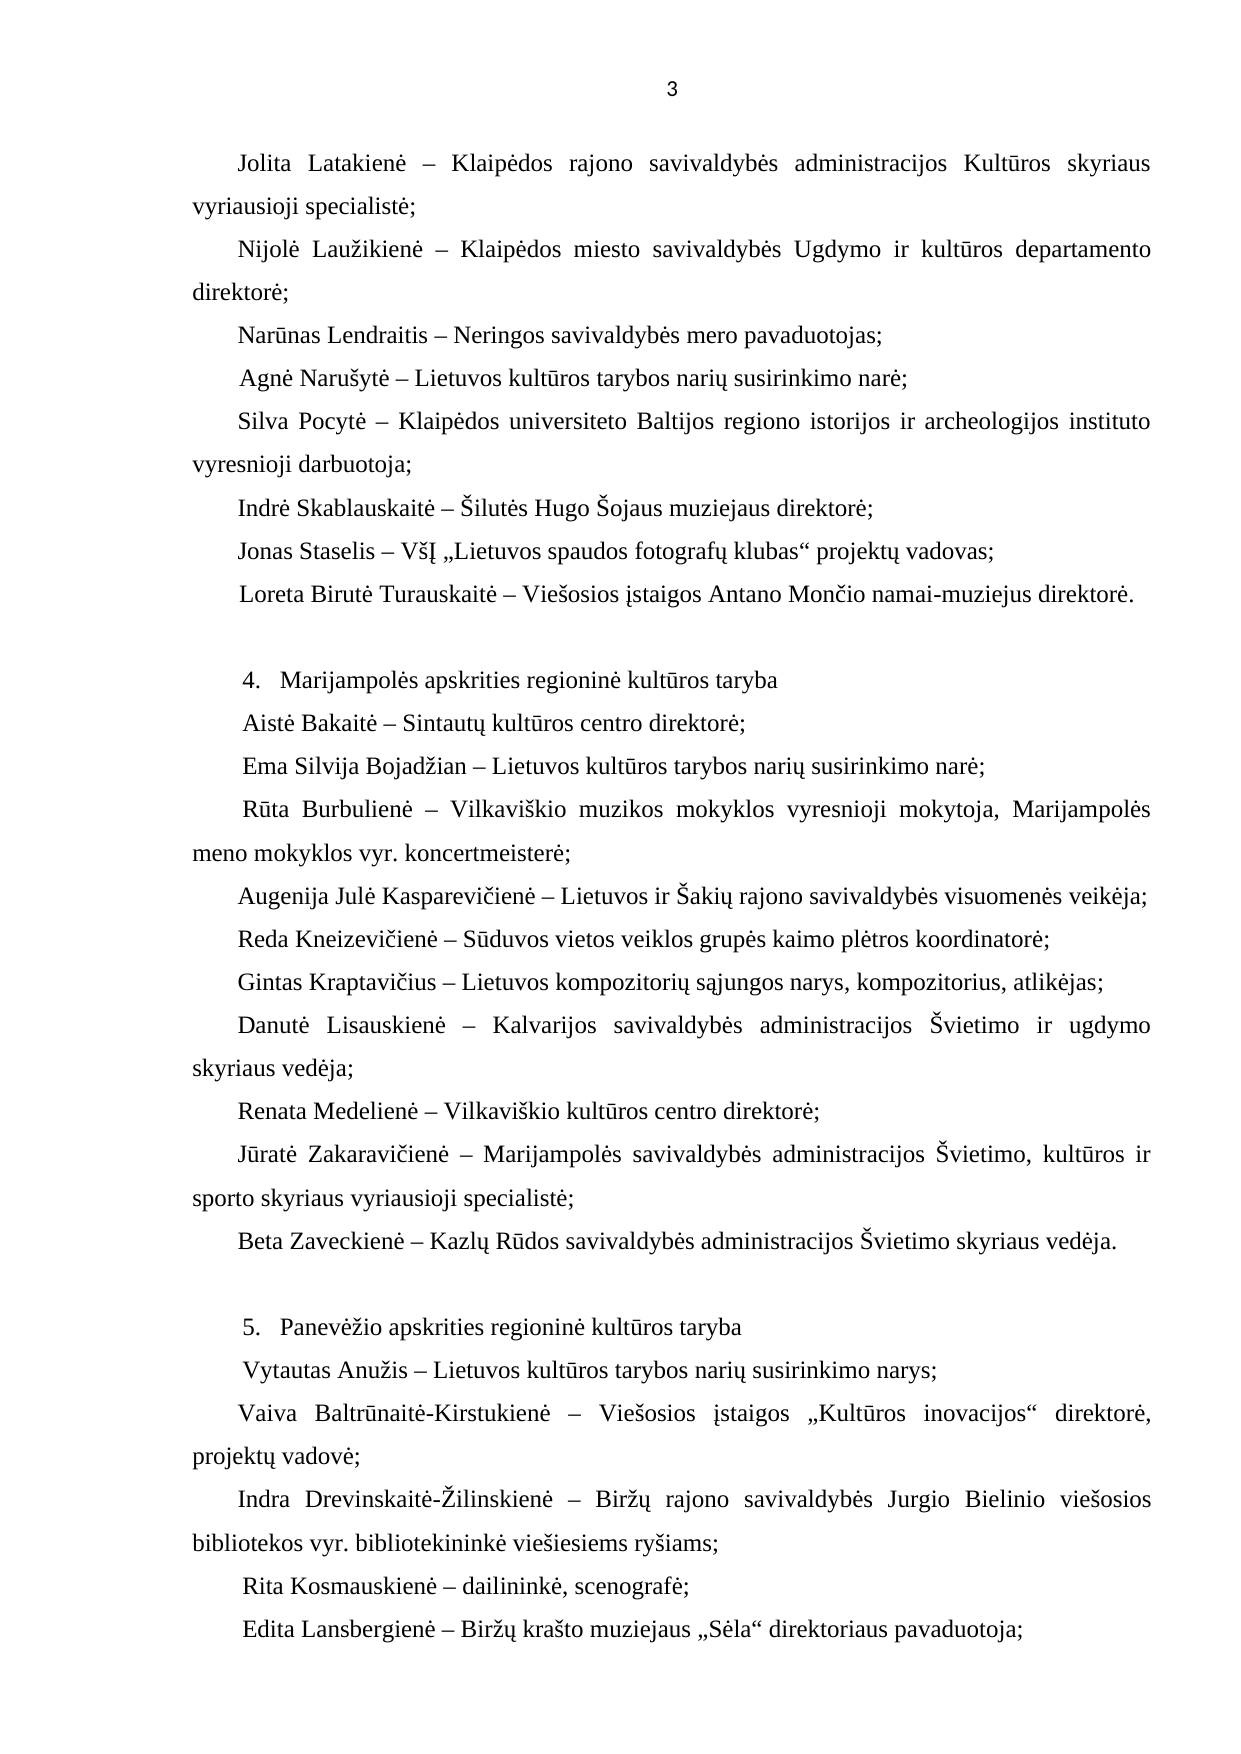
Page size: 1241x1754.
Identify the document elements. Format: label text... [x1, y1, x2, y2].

text Edita Lansbergienė – Biržų krašto muziejaus „Sėla“ direktoriaus pavaduotoja; [242, 1614, 1152, 1643]
text Jolita Latakienė – Klaipėdos rajono savivaldybės administracijos Kultūros skyriaus vyriausioji specialistė; [192, 148, 1152, 219]
text Silva Pocytė – Klaipėdos universiteto Baltijos regiono istorijos ir archeologijos instituto vyresnioji darbuotoja; [192, 406, 1152, 478]
text Rita Kosmauskienė – dailininkė, scenografė; [242, 1571, 1152, 1599]
text Rūta Burbulienė – Vilkaviškio muzikos mokyklos vyresnioji mokytoja, Marijampolės meno mokyklos vyr. koncertmeisterė; [192, 794, 1152, 866]
text Beta Zaveckienė – Kazlų Rūdos savivaldybės administracijos Švietimo skyriaus vedėja. [192, 1226, 1152, 1254]
text Danutė Lisauskienė – Kalvarijos savivaldybės administracijos Švietimo ir ugdymo skyriaus vedėja; [192, 1010, 1152, 1082]
text Aistė Bakaitė – Sintautų kultūros centro direktorė; [242, 708, 1152, 737]
text Jonas Staselis – VšĮ „Lietuvos spaudos fotografų klubas“ projektų vadovas; [192, 536, 1152, 564]
text Loreta Birutė Turauskaitė – Viešosios įstaigos Antano Mončio namai-muziejus direktorė. [239, 579, 1152, 608]
text Agnė Narušytė – Lietuvos kultūros tarybos narių susirinkimo narė; [192, 363, 1152, 392]
text Reda Kneizevičienė – Sūduvos vietos veiklos grupės kaimo plėtros koordinatorė; [192, 924, 1152, 953]
text 5. Panevėžio apskrities regioninė kultūros taryba [242, 1312, 1152, 1341]
text Vaiva Baltrūnaitė-Kirstukienė – Viešosios įstaigos „Kultūros inovacijos“ direktorė, projektų vadovė; [192, 1398, 1152, 1470]
text Jūratė Zakaravičienė – Marijampolės savivaldybės administracijos Švietimo, kultūros ir sporto skyriaus vyriausioji specialistė; [192, 1139, 1152, 1211]
text Indra Drevinskaitė-Žilinskienė – Biržų rajono savivaldybės Jurgio Bielinio viešosios bibliotekos vyr. bibliotekininkė viešiesiems ryšiams; [192, 1484, 1152, 1556]
text Renata Medelienė – Vilkaviškio kultūros centro direktorė; [192, 1096, 1152, 1125]
text Narūnas Lendraitis – Neringos savivaldybės mero pavaduotojas; [192, 320, 1152, 349]
text 4. Marijampolės apskrities regioninė kultūros taryba [242, 665, 1152, 694]
text Vytautas Anužis – Lietuvos kultūros tarybos narių susirinkimo narys; [242, 1355, 1152, 1384]
text Nijolė Laužikienė – Klaipėdos miesto savivaldybės Ugdymo ir kultūros departamento direktorė; [192, 234, 1152, 306]
text Indrė Skablauskaitė – Šilutės Hugo Šojaus muziejaus direktorė; [192, 493, 1152, 521]
text Gintas Kraptavičius – Lietuvos kompozitorių sąjungos narys, kompozitorius, atlikėjas; [192, 967, 1152, 996]
text Ema Silvija Bojadžian – Lietuvos kultūros tarybos narių susirinkimo narė; [242, 751, 1152, 780]
text Augenija Julė Kasparevičienė – Lietuvos ir Šakių rajono savivaldybės visuomenės veikėja; [192, 881, 1152, 909]
